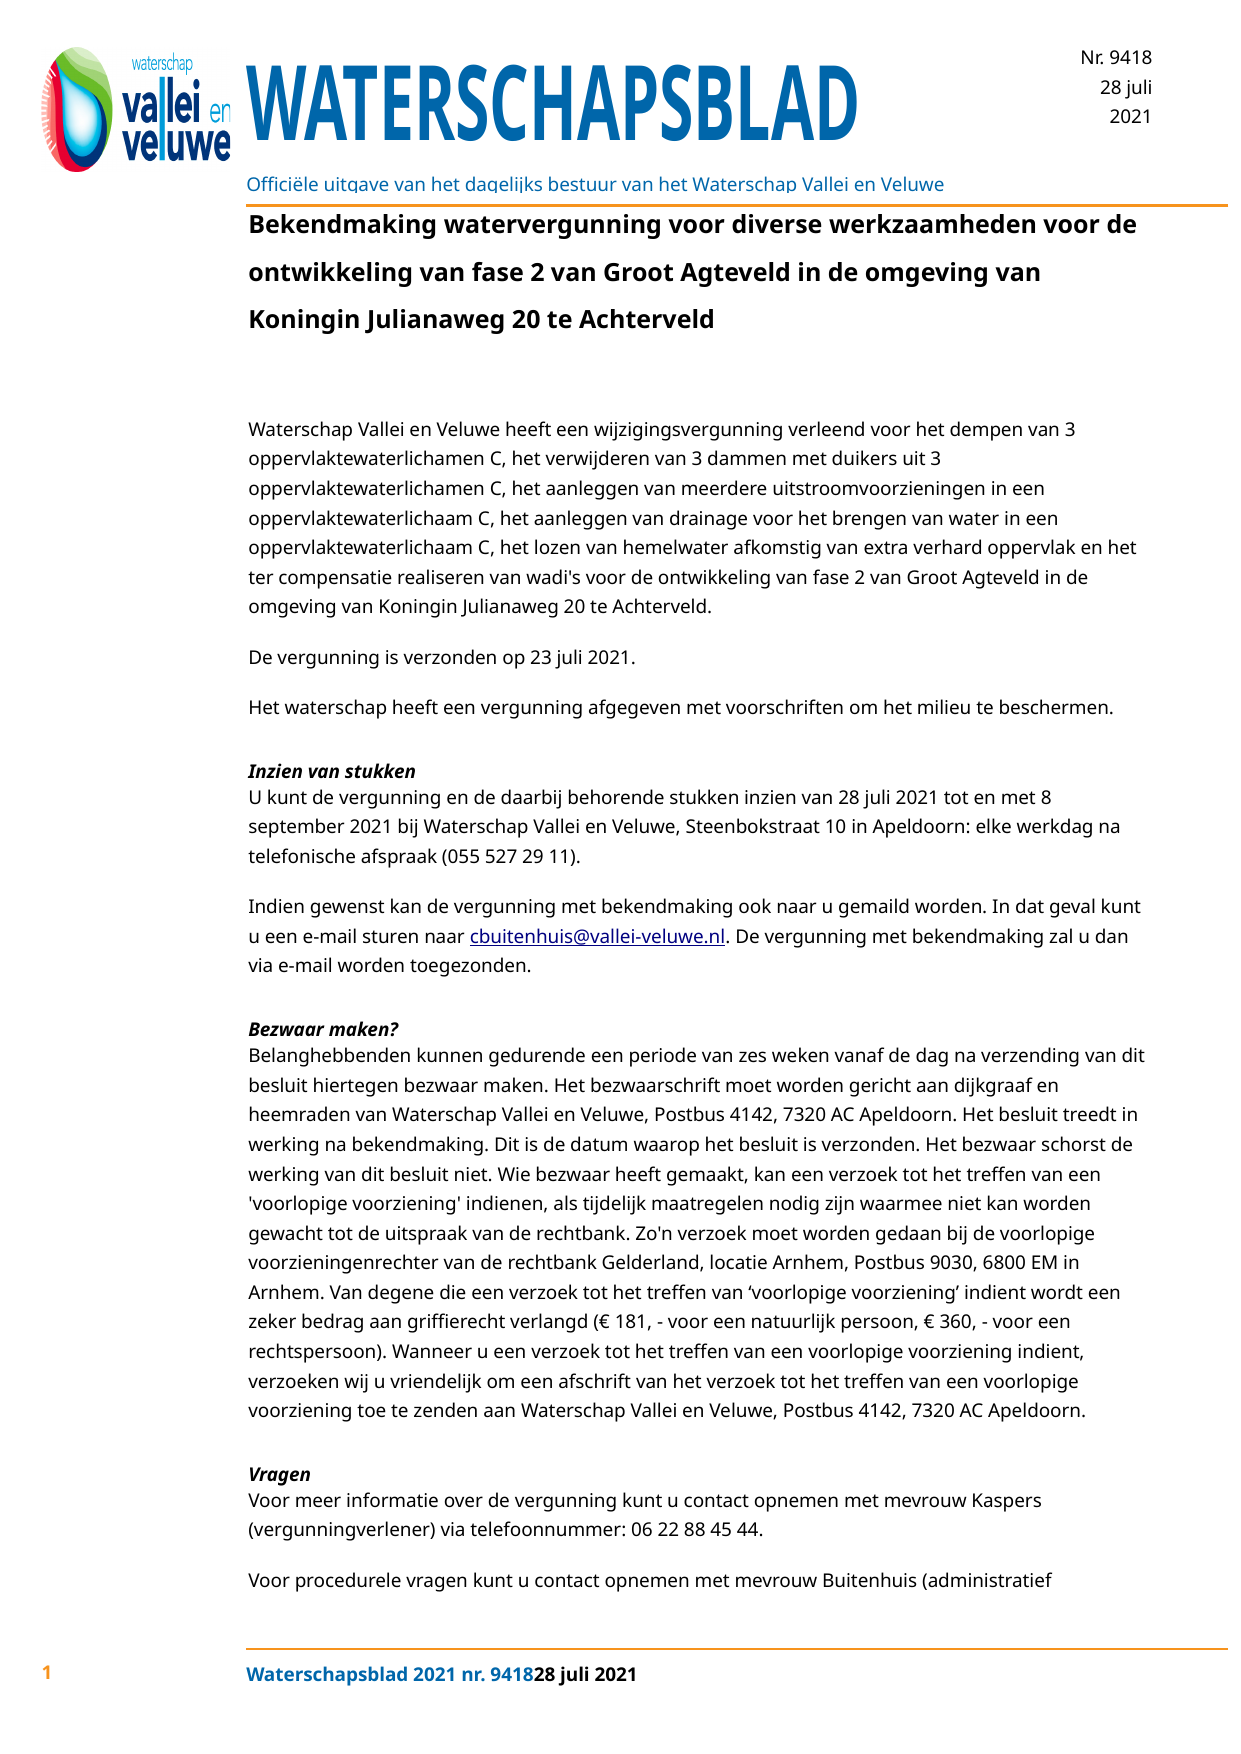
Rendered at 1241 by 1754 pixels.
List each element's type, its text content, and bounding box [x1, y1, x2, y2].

text Voor meer informatie over de vergunning kunt u contact opnemen met mevrouw Kaspers (vergunningverlener) via telefoonnummer: 06 22 88 45 44. [248, 1487, 1152, 1542]
picture [41, 47, 231, 172]
text Vragen [248, 1461, 1152, 1487]
text Bekendmaking watervergunning voor diverse werkzaamheden voor de ontwikkeling van fase 2 van Groot Agteveld in de omgeving van Koningin Julianaweg 20 te Achterveld [248, 207, 1152, 336]
text Inzien van stukken [248, 758, 1152, 784]
text U kunt de vergunning en de daarbij behorende stukken inzien van 28 juli 2021 tot en met 8 september 2021 bij Waterschap Vallei en Veluwe, Steenbokstraat 10 in Apeldoorn: elke werkdag na telefonische afspraak (055 527 29 11). [248, 784, 1152, 869]
text Belanghebbenden kunnen gedurende een periode van zes weken vanaf de dag na verzending van dit besluit hiertegen bezwaar maken. Het bezwaarschrift moet worden gericht aan dijkgraaf en heemraden van Waterschap Vallei en Veluwe, Postbus 4142, 7320 AC Apeldoorn. Het besluit treedt in werking na bekendmaking. Dit is de datum waarop het besluit is verzonden. Het bezwaar schorst de werking van dit besluit niet. Wie bezwaar heeft gemaakt, kan een verzoek tot het treffen van een 'voorlopige voorziening' indienen, als tijdelijk maatregelen nodig zijn waarmee niet kan worden gewacht tot de uitspraak van de rechtbank. Zo'n verzoek moet worden gedaan bij de voorlopige voorzieningenrechter van de rechtbank Gelderland, locatie Arnhem, Postbus 9030, 6800 EM in Arnhem. Van degene die een verzoek tot het treffen van ‘voorlopige voorziening’ indient wordt een zeker bedrag aan griffierecht verlangd (€ 181, - voor een natuurlijk persoon, € 360, - voor een rechtspersoon). Wanneer u een verzoek tot het treffen van een voorlopige voorziening indient, verzoeken wij u vriendelijk om een afschrift van het verzoek tot het treffen van een voorlopige voorziening toe te zenden aan Waterschap Vallei en Veluwe, Postbus 4142, 7320 AC Apeldoorn. [248, 1042, 1152, 1423]
text Het waterschap heeft een vergunning afgegeven met voorschriften om het milieu te beschermen. [248, 694, 1152, 720]
text Waterschap Vallei en Veluwe heeft een wijzigingsvergunning verleend voor het dempen van 3 oppervlaktewaterlichamen C, het verwijderen van 3 dammen met duikers uit 3 oppervlaktewaterlichamen C, het aanleggen van meerdere uitstroomvoorzieningen in een oppervlaktewaterlichaam C, het aanleggen van drainage voor het brengen van water in een oppervlaktewaterlichaam C, het lozen van hemelwater afkomstig van extra verhard oppervlak en het ter compensatie realiseren van wadi's voor de ontwikkeling van fase 2 van Groot Agteveld in de omgeving van Koningin Julianaweg 20 te Achterveld. [248, 416, 1152, 619]
text De vergunning is verzonden op 23 juli 2021. [248, 644, 1152, 669]
text Voor procedurele vragen kunt u contact opnemen met mevrouw Buitenhuis (administratief [248, 1567, 1152, 1593]
text Bezwaar maken? [248, 1017, 1152, 1042]
text Indien gewenst kan de vergunning met bekendmaking ook naar u gemaild worden. In dat geval kunt u een e-mail sturen naar cbuitenhuis@vallei-veluwe.nl. De vergunning met bekendmaking zal u dan via e-mail worden toegezonden. [248, 893, 1152, 978]
